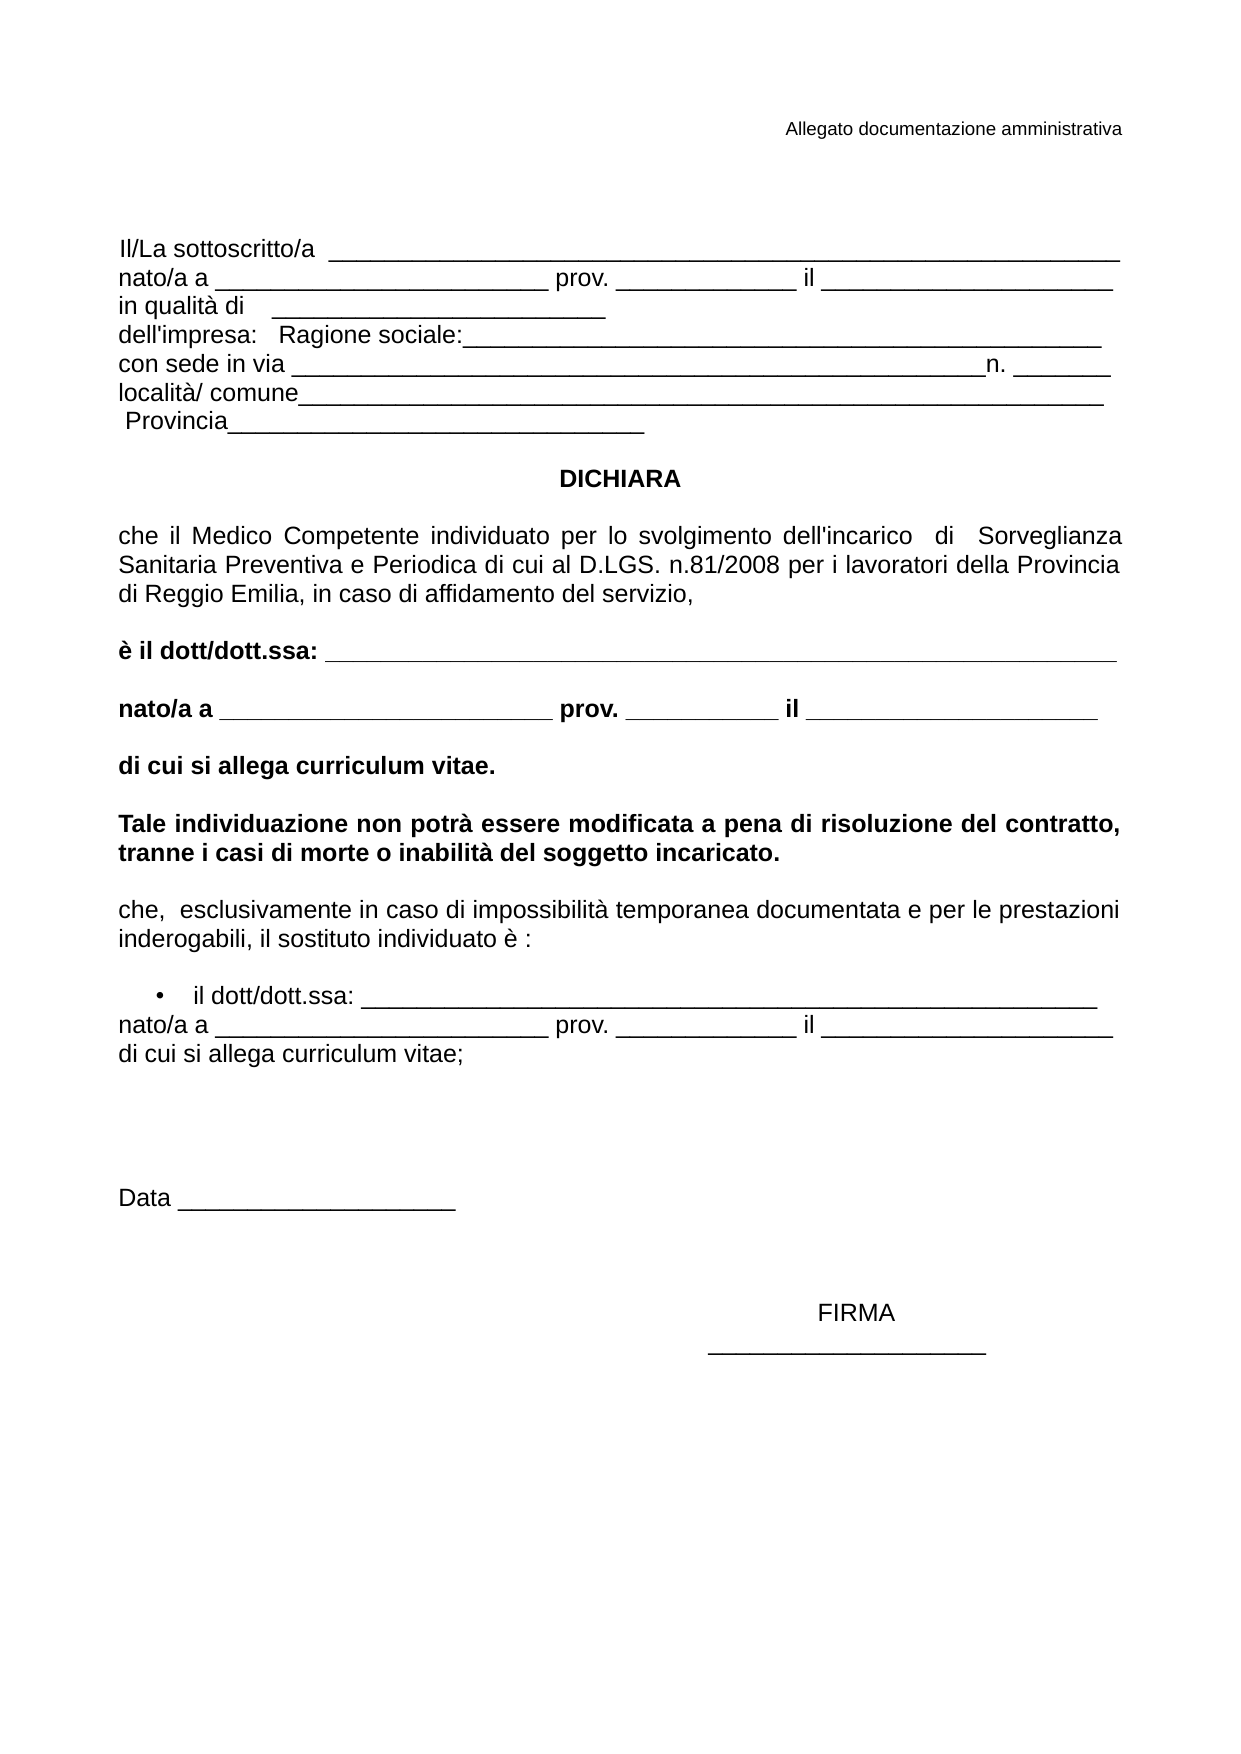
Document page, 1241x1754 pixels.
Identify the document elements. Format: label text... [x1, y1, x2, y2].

text FIRMA [591, 1298, 1122, 1326]
text dell'impresa: Ragione sociale:______________________________________________ [118, 320, 1122, 349]
text di cui si allega curriculum vitae; [118, 1039, 1122, 1068]
text Provincia______________________________ [118, 406, 1122, 435]
text nato/a a ________________________ prov. _____________ il _____________________ [118, 1010, 1122, 1039]
text DICHIARA [118, 464, 1122, 493]
text nato/a a ________________________ prov. ___________ il _____________________ [118, 694, 1122, 723]
text ____________________ [591, 1326, 1122, 1355]
text con sede in via __________________________________________________n. _______ [118, 349, 1122, 378]
text Data ____________________ [118, 1183, 1122, 1211]
text Tale individuazione non potrà essere modificata a pena di risoluzione del contratto, tranne i casi di morte o inabilità del soggetto incaricato. [118, 809, 1122, 866]
text è il dott/dott.ssa: _________________________________________________________ [118, 636, 1122, 665]
text in qualità di ________________________ [118, 291, 1122, 320]
text località/ comune__________________________________________________________ [118, 378, 1122, 406]
list il dott/dott.ssa: _____________________________________________________ [156, 981, 1122, 1010]
text Il/La sottoscritto/a _________________________________________________________ [119, 234, 1122, 263]
text che, esclusivamente in caso di impossibilità temporanea documentata e per le prestazioni inderogabili, il sostituto individuato è : [118, 895, 1122, 953]
text che il Medico Competente individuato per lo svolgimento dell'incarico di Sorveglianza Sanitaria Preventiva e Periodica di cui al D.LGS. n.81/2008 per i lavoratori della Provincia di Reggio Emilia, in caso di affidamento del servizio, [118, 521, 1122, 608]
text nato/a a ________________________ prov. _____________ il _____________________ [118, 263, 1122, 291]
text di cui si allega curriculum vitae. [118, 751, 1122, 780]
